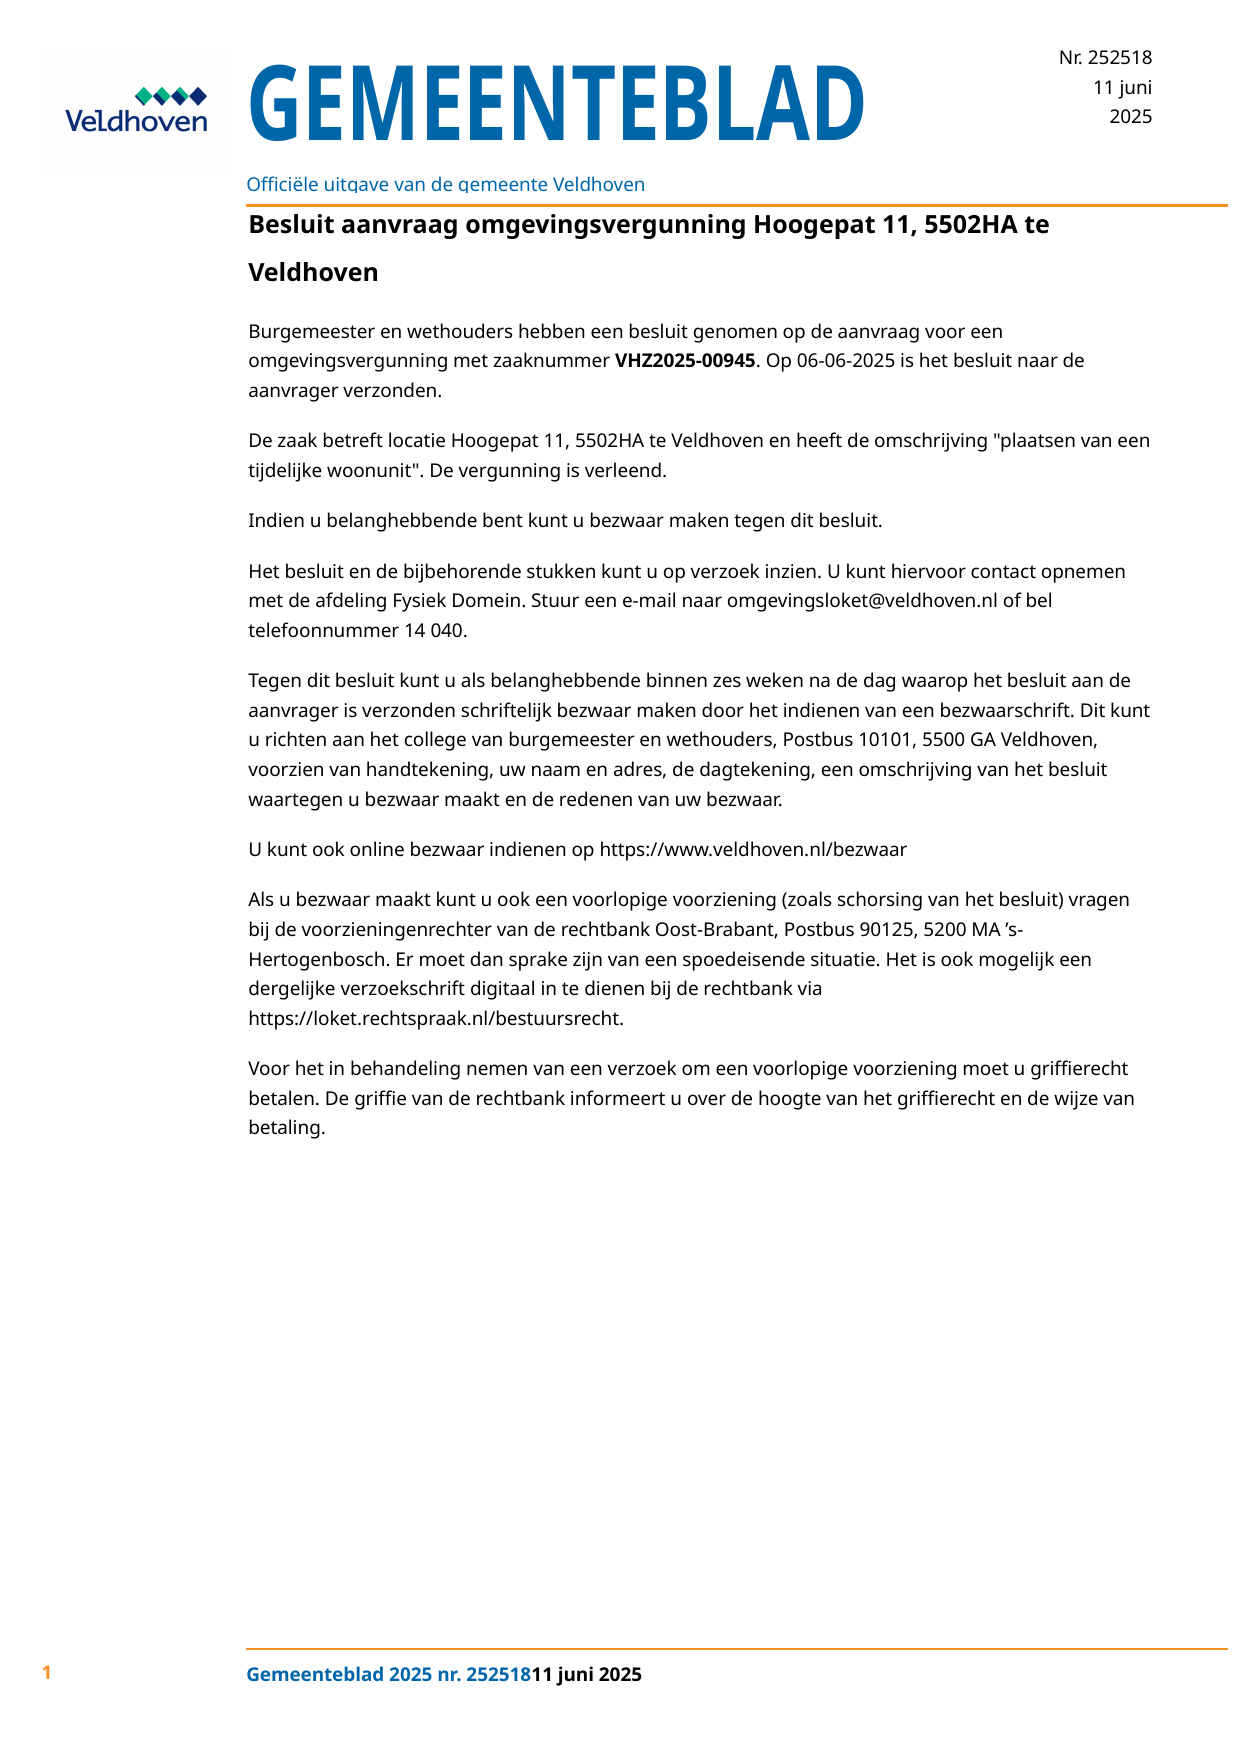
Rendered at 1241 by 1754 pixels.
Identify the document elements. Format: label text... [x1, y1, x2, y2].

text Voor het in behandeling nemen van een verzoek om een voorlopige voorziening moet u griffierecht betalen. De griffie van de rechtbank informeert u over de hoogte van het griffierecht en de wijze van betaling. [248, 1055, 1152, 1140]
text Besluit aanvraag omgevingsvergunning Hoogepat 11, 5502HA te Veldhoven [248, 207, 1152, 288]
text Het besluit en de bijbehorende stukken kunt u op verzoek inzien. U kunt hiervoor contact opnemen met de afdeling Fysiek Domein. Stuur een e-mail naar omgevingsloket@veldhoven.nl of bel telefoonnummer 14 040. [248, 558, 1152, 643]
text Burgemeester en wethouders hebben een besluit genomen op de aanvraag voor een omgevingsvergunning met zaaknummer VHZ2025-00945. Op 06-06-2025 is het besluit naar de aanvrager verzonden. [248, 318, 1152, 403]
text Als u bezwaar maakt kunt u ook een voorlopige voorziening (zoals schorsing van het besluit) vragen bij de voorzieningenrechter van de rechtbank Oost-Brabant, Postbus 90125, 5200 MA ’s-Hertogenbosch. Er moet dan sprake zijn van een spoedeisende situatie. Het is ook mogelijk een dergelijke verzoekschrift digitaal in te dienen bij de rechtbank via https://loket.rechtspraak.nl/bestuursrecht. [248, 887, 1152, 1031]
text Tegen dit besluit kunt u als belanghebbende binnen zes weken na de dag waarop het besluit aan de aanvrager is verzonden schriftelijk bezwaar maken door het indienen van een bezwaarschrift. Dit kunt u richten aan het college van burgemeester en wethouders, Postbus 10101, 5500 GA Veldhoven, voorzien van handtekening, uw naam en adres, de dagtekening, een omschrijving van het besluit waartegen u bezwaar maakt en de redenen van uw bezwaar. [248, 667, 1152, 812]
text De zaak betreft locatie Hoogepat 11, 5502HA te Veldhoven en heeft de omschrijving "plaatsen van een tijdelijke woonunit". De vergunning is verleend. [248, 427, 1152, 483]
picture [41, 47, 231, 172]
text U kunt ook online bezwaar indienen op https://www.veldhoven.nl/bezwaar [248, 836, 1152, 862]
text Indien u belanghebbende bent kunt u bezwaar maken tegen dit besluit. [248, 507, 1152, 533]
